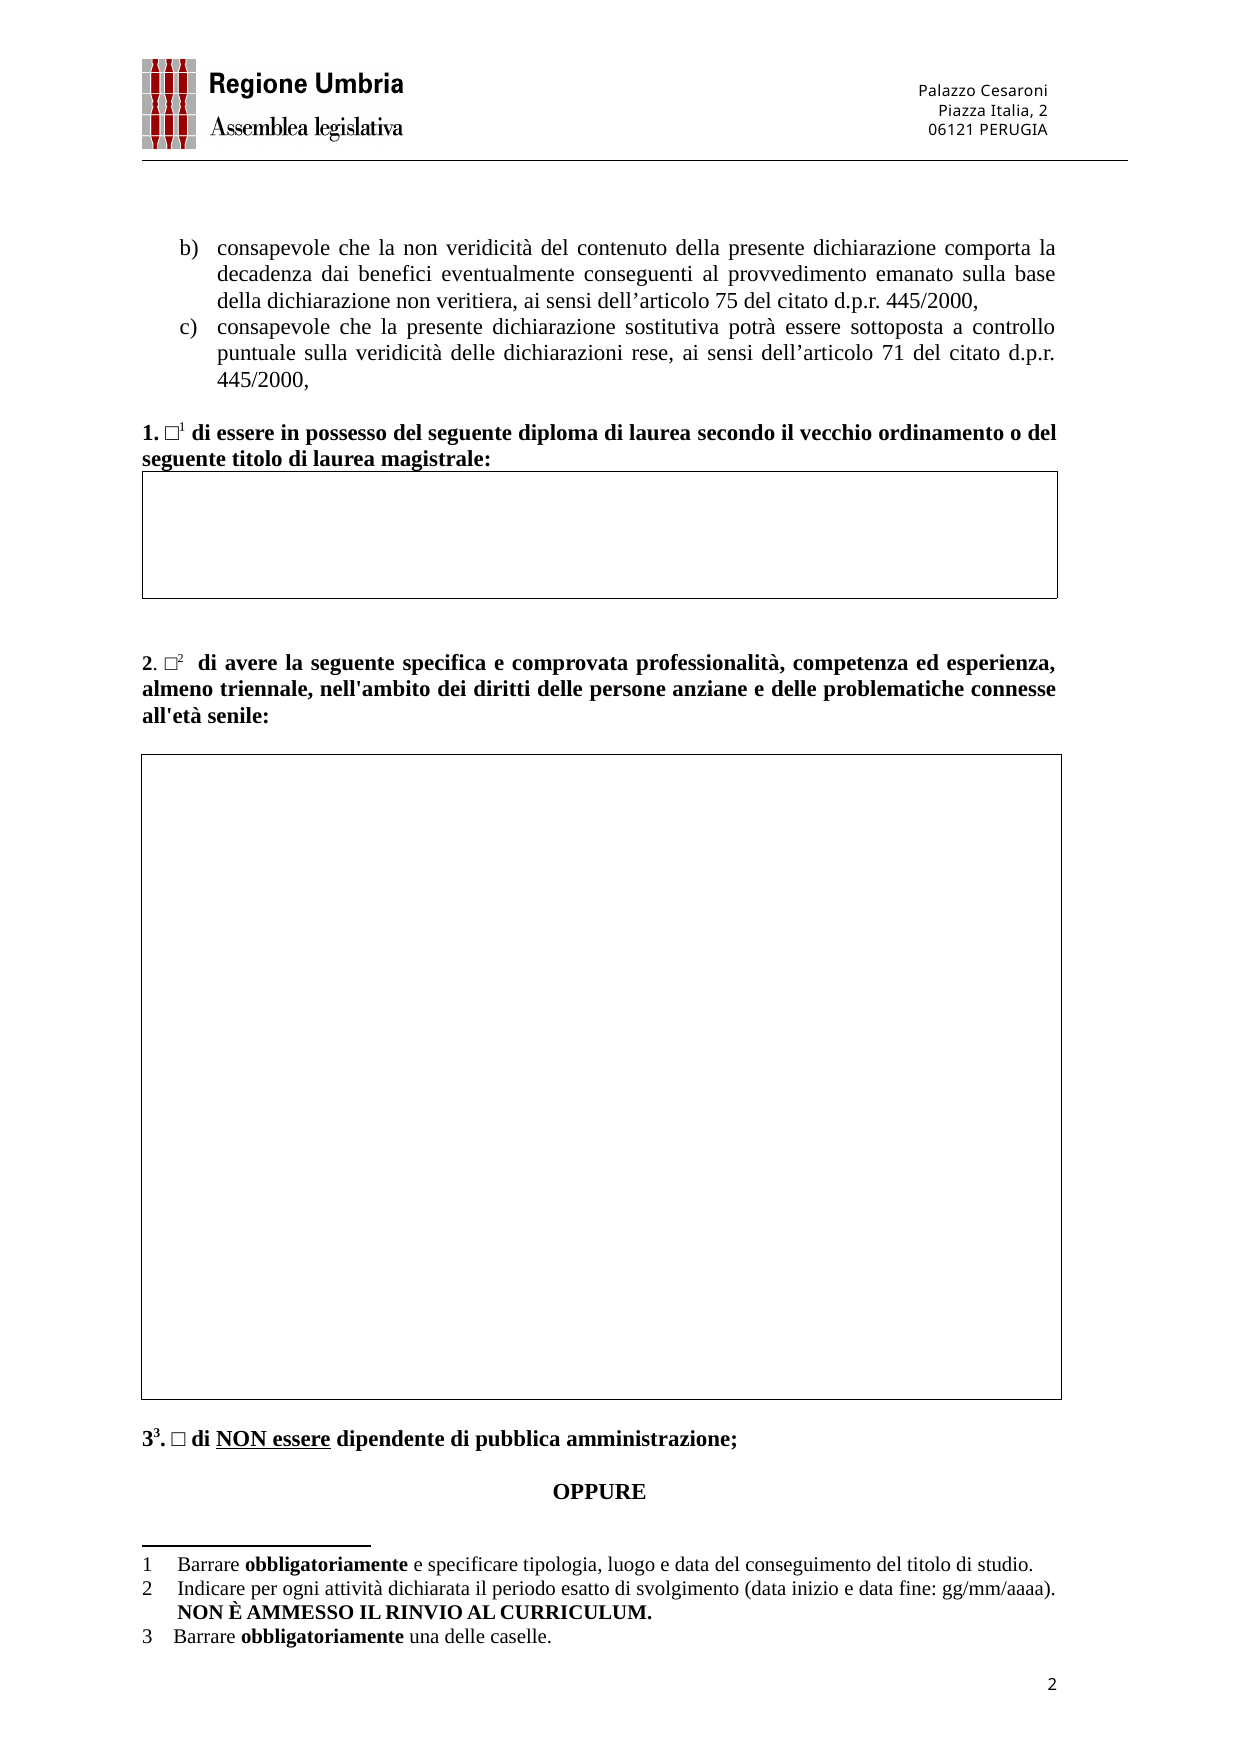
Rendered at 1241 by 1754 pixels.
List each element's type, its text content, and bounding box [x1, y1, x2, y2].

text Indicare per ogni attività dichiarata il periodo esatto di svolgimento (data inizio e data fine: gg/mm/aaaa). NON È AMMESSO IL RINVIO AL CURRICULUM. [142, 1576, 1057, 1624]
list consapevole che la presente dichiarazione sostitutiva potrà essere sottoposta a controllo puntuale sulla veridicità delle dichiarazioni rese, ai sensi dell’articolo 71 del citato d.p.r. 445/2000, [179, 313, 1057, 392]
text OPPURE [142, 1478, 1057, 1504]
list consapevole che la non veridicità del contenuto della presente dichiarazione comporta la decadenza dai benefici eventualmente conseguenti al provvedimento emanato sulla base della dichiarazione non veritiera, ai sensi dell’articolo 75 del citato d.p.r. 445/2000, [179, 234, 1057, 313]
table_header [142, 755, 1061, 1398]
text Barrare obbligatoriamente e specificare tipologia, luogo e data del conseguimento del titolo di studio. [142, 1552, 1057, 1576]
table_header [143, 472, 1057, 597]
text 1. □ di essere in possesso del seguente diploma di laurea secondo il vecchio ordinamento o del seguente titolo di laurea magistrale: [142, 418, 1057, 471]
picture [143, 59, 402, 149]
text 3. □ di NON essere dipendente di pubblica amministrazione; [142, 1425, 1057, 1451]
text 2. □ di avere la seguente specifica e comprovata professionalità, competenza ed esperienza, almeno triennale, nell'ambito dei diritti delle persone anziane e delle problematiche connesse all'età senile: [142, 649, 1057, 728]
text Barrare obbligatoriamente una delle caselle. [142, 1624, 1057, 1648]
